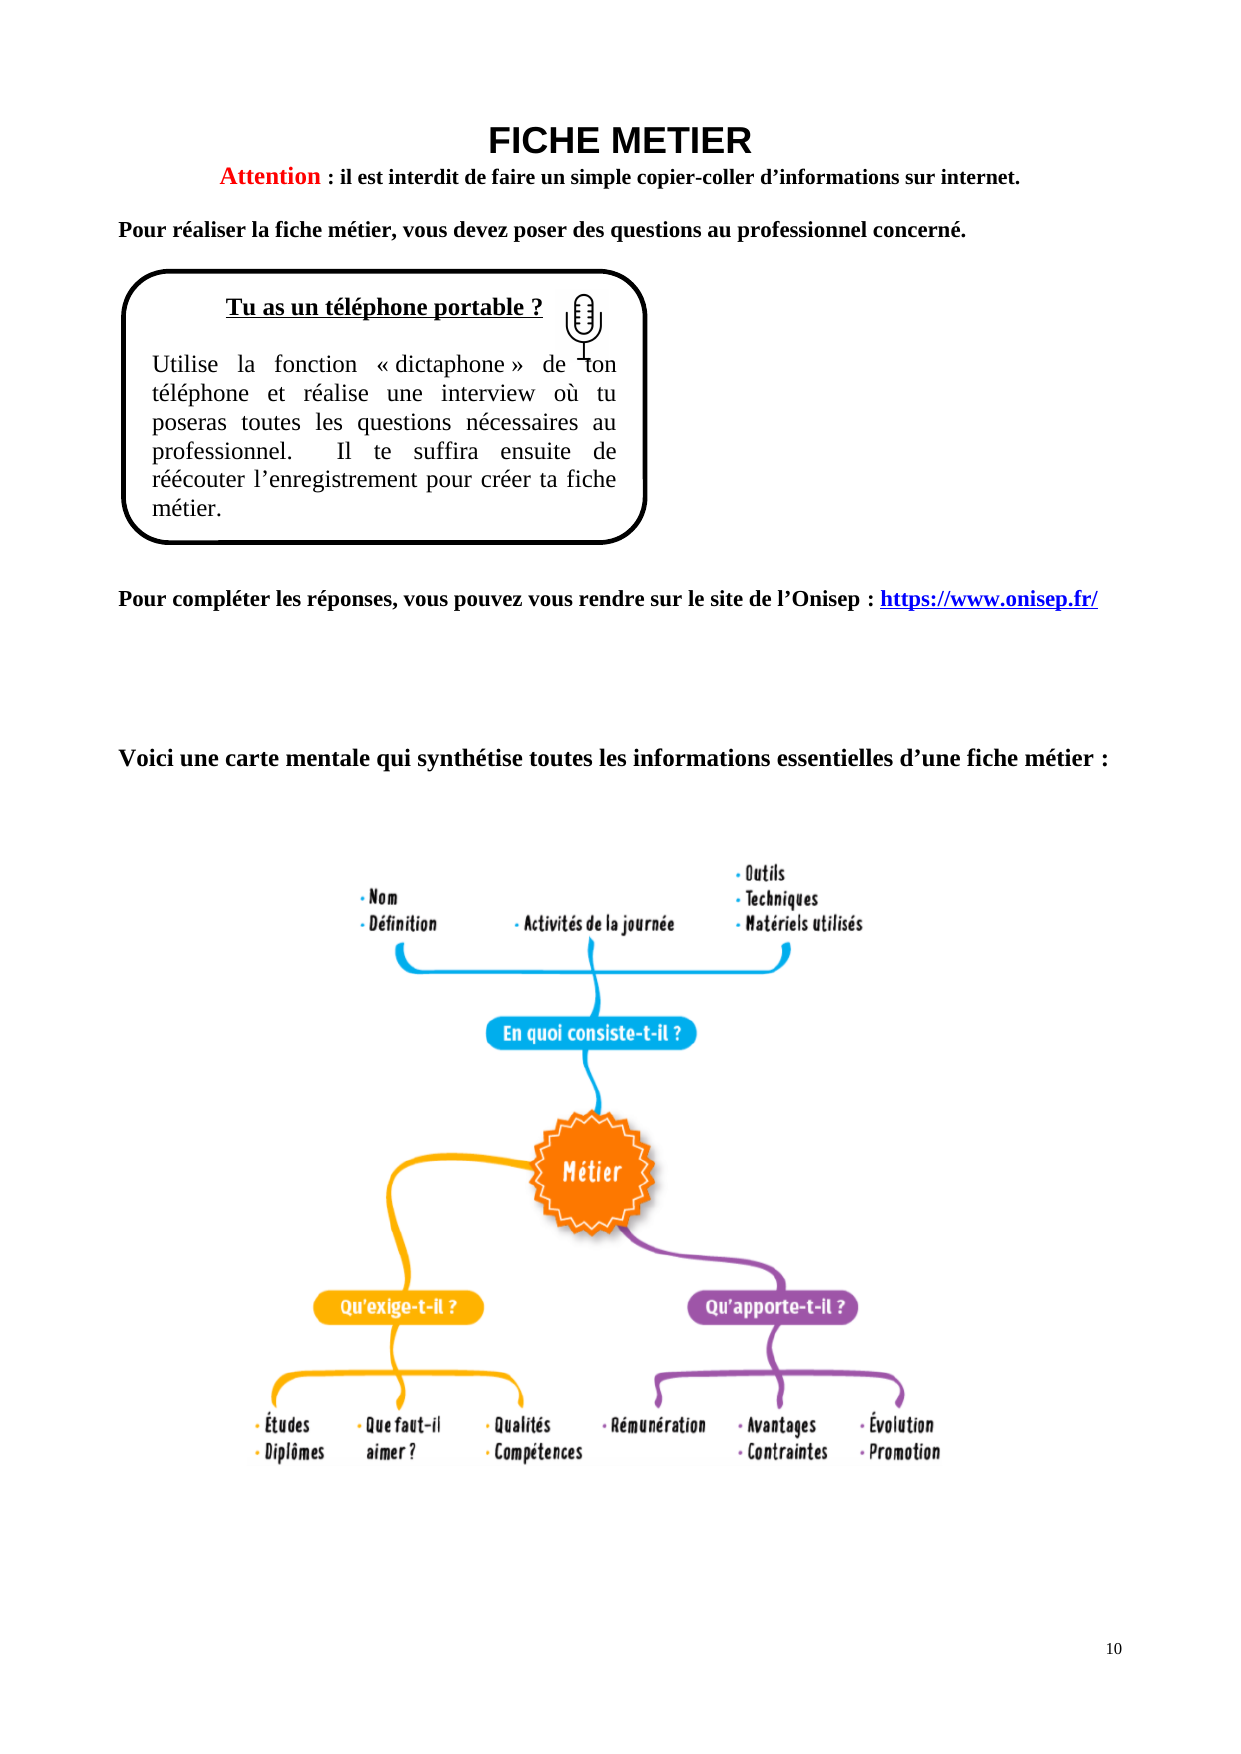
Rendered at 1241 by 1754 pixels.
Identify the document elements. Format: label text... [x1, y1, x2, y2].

text Tu as un téléphone portable ? [152, 292, 617, 321]
text Pour compléter les réponses, vous pouvez vous rendre sur le site de l’Onisep : https://www.onisep.fr/ [118, 585, 1122, 612]
text Attention : il est interdit de faire un simple copier-coller d’informations sur internet. [118, 161, 1122, 190]
text Pour réaliser la fiche métier, vous devez poser des questions au professionnel concerné. [118, 216, 1122, 243]
picture [555, 321, 609, 349]
text Utilise la fonction « dictaphone » de ton téléphone et réalise une interview où tu poseras toutes les questions nécessaires au professionnel. Il te suffira ensuite de réécouter l’enregistrement pour créer ta fiche métier. [152, 349, 617, 522]
text FICHE METIER [118, 118, 1122, 161]
picture [246, 856, 943, 1466]
text Voici une carte mentale qui synthétise toutes les informations essentielles d’une fiche métier : [118, 743, 1122, 772]
